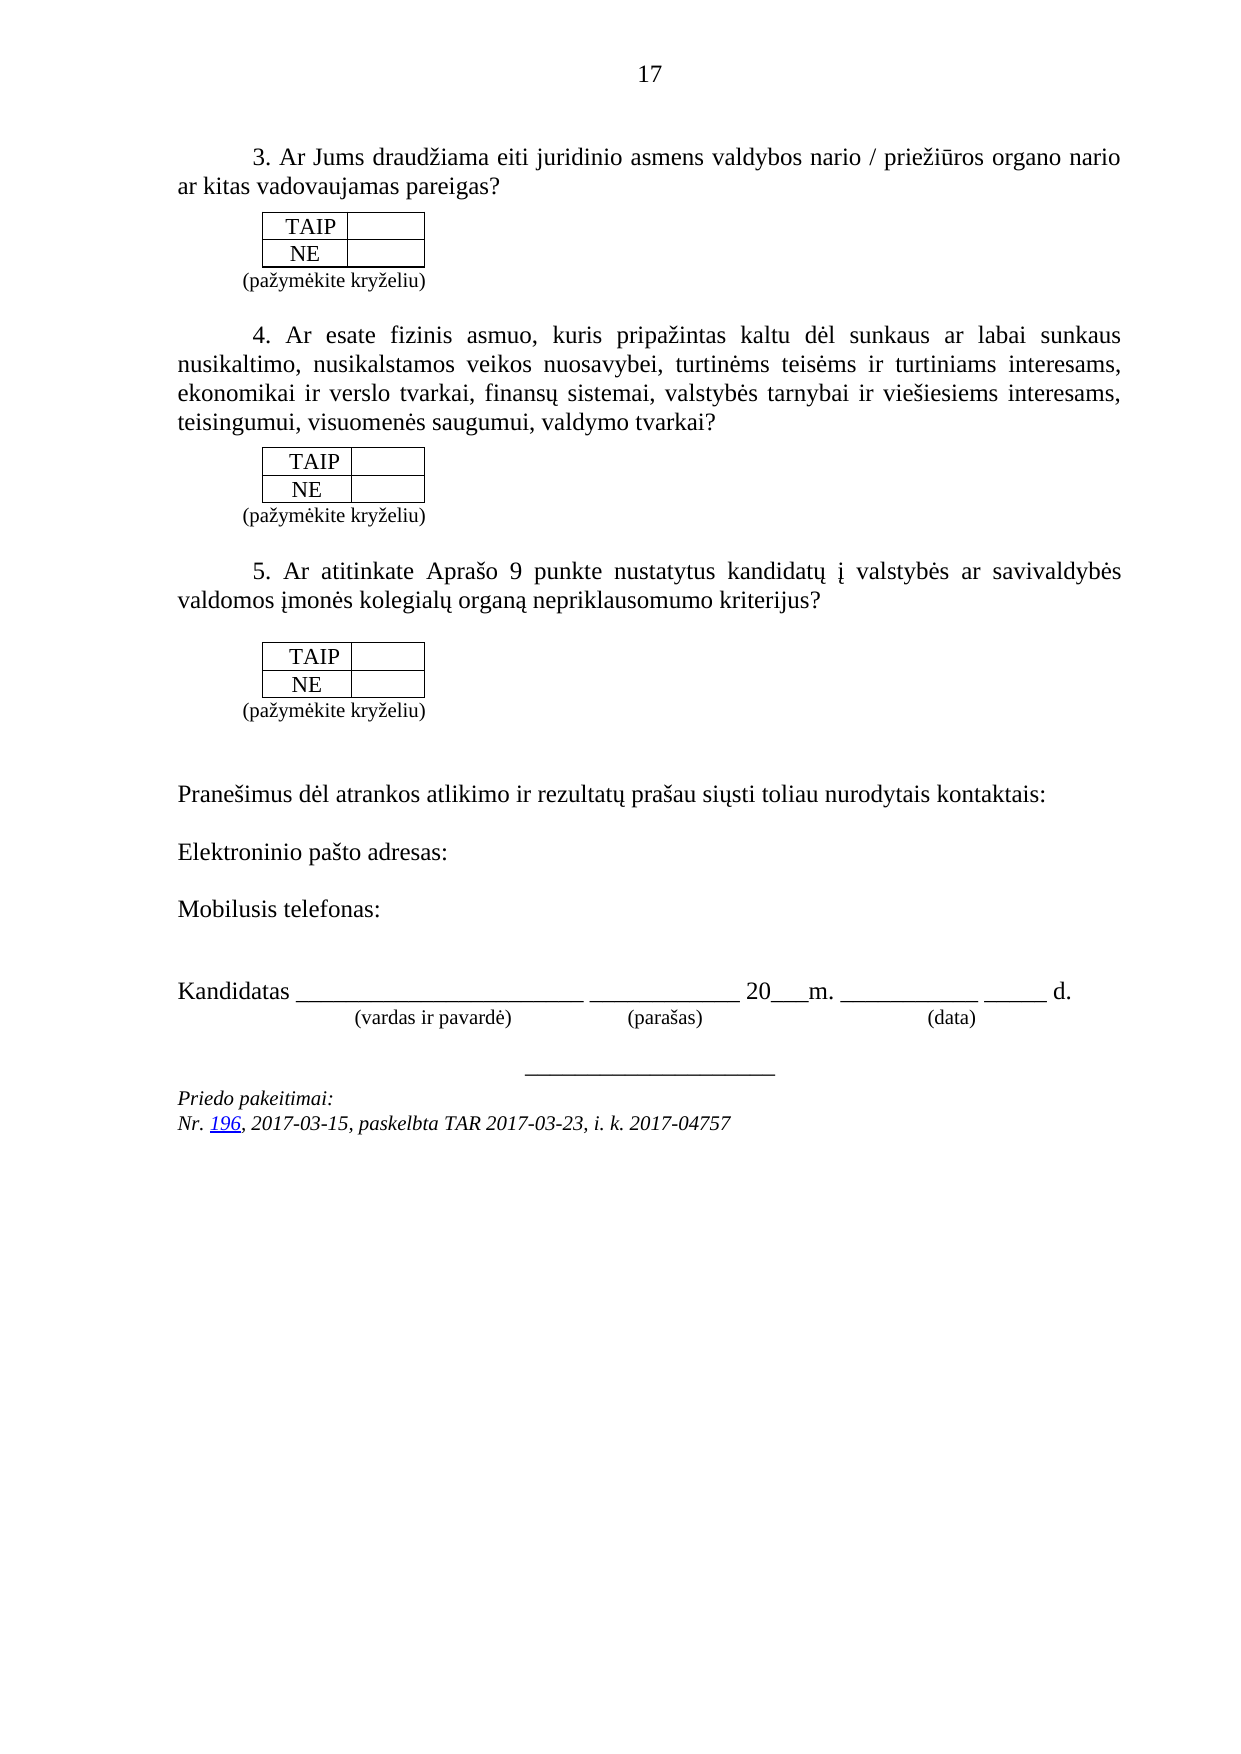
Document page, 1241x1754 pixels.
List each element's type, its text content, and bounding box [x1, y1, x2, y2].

text Priedo pakeitimai: [177, 1086, 1122, 1110]
table_header TAIP [263, 213, 347, 239]
text Elektroninio pašto adresas: [177, 837, 1122, 866]
text Kandidatas _______________________ ____________ 20___m. ___________ _____ d. [177, 976, 1122, 1005]
table_cell [352, 671, 424, 697]
table_header [348, 213, 424, 239]
text Nr. 196, 2017-03-15, paskelbta TAR 2017-03-23, i. k. 2017-04757 [177, 1110, 1122, 1134]
text –––––––––––––––––––– [177, 1058, 1122, 1086]
text Pranešimus dėl atrankos atlikimo ir rezultatų prašau siųsti toliau nurodytais kontaktais: [177, 779, 1122, 808]
table_cell NE [263, 671, 351, 697]
text (pažymėkite kryželiu) [177, 503, 1122, 527]
text (pažymėkite kryželiu) [177, 698, 1122, 722]
text 4. Ar esate fizinis asmuo, kuris pripažintas kaltu dėl sunkaus ar labai sunkaus nusikaltimo, nusikalstamos veikos nuosavybei, turtinėms teisėms ir turtiniams interesams, ekonomikai ir verslo tvarkai, finansų sistemai, valstybės tarnybai ir viešiesiems interesams, teisingumui, visuomenės saugumui, valdymo tvarkai? [177, 320, 1122, 435]
table_cell [348, 240, 424, 266]
table_header TAIP [263, 448, 351, 475]
table_cell NE [263, 240, 347, 266]
text Mobilusis telefonas: [177, 894, 1122, 923]
text (pažymėkite kryželiu) [177, 267, 1122, 292]
text (vardas ir pavardė) (parašas) (data) [327, 1005, 1122, 1029]
text 3. Ar Jums draudžiama eiti juridinio asmens valdybos nario / priežiūros organo nario ar kitas vadovaujamas pareigas? [177, 142, 1122, 200]
table_header TAIP [263, 643, 351, 669]
table_header [352, 448, 424, 475]
table_header [352, 643, 424, 669]
table_cell [352, 476, 424, 502]
table_cell NE [263, 476, 351, 502]
text 5. Ar atitinkate Aprašo 9 punkte nustatytus kandidatų į valstybės ar savivaldybės valdomos įmonės kolegialų organą nepriklausomumo kriterijus? [177, 556, 1122, 613]
